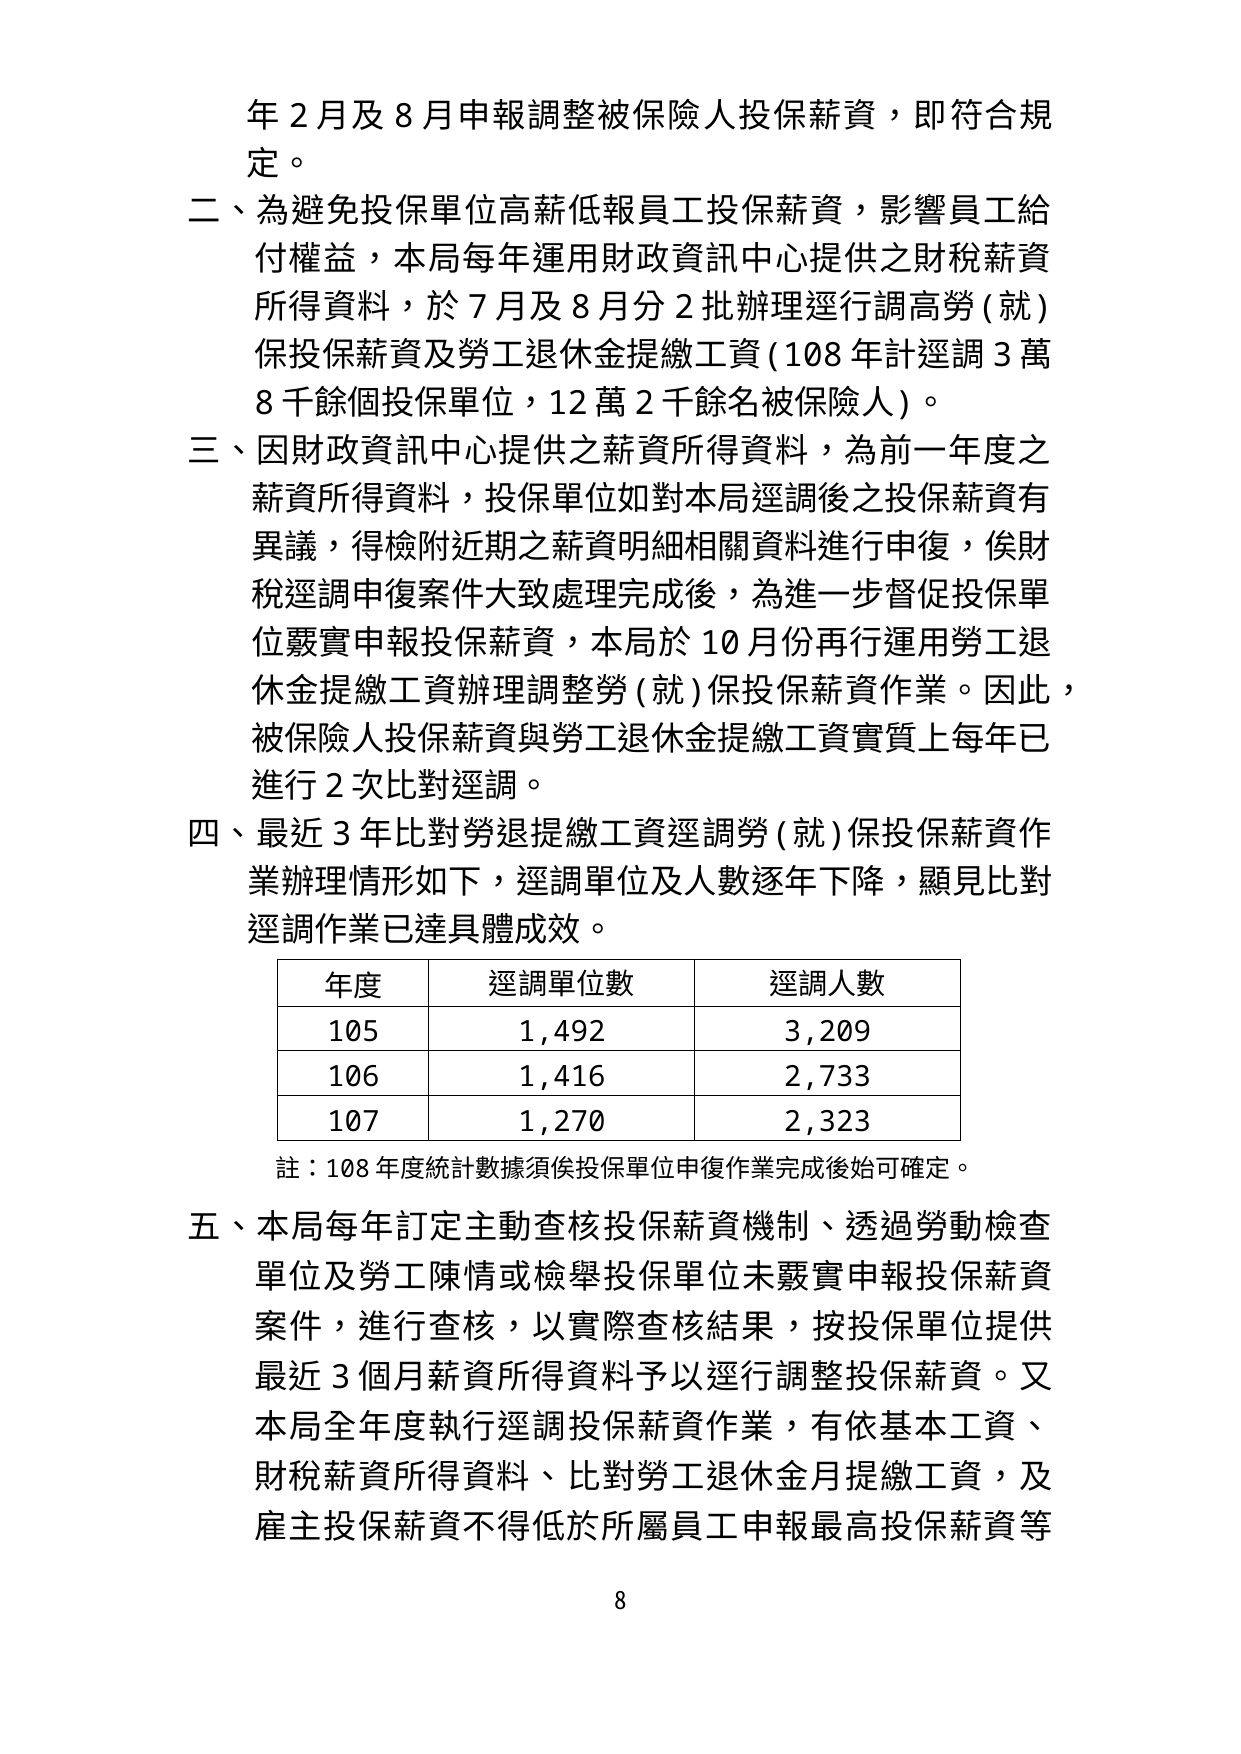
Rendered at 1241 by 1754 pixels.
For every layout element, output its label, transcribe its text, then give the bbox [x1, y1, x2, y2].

text 二、為避免投保單位高薪低報員工投保薪資，影響員工給付權益，本局每年運用財政資訊中心提供之財稅薪資所得資料，於7月及8月分2批辦理逕行調高勞(就)保投保薪資及勞工退休金提繳工資(108年計逕調3萬8千餘個投保單位，12萬2千餘名被保險人)。 [187, 184, 1053, 424]
text 四、最近3年比對勞退提繳工資逕調勞(就)保投保薪資作業辦理情形如下，逕調單位及人數逐年下降，顯見比對逕調作業已達具體成效。 [187, 807, 1053, 951]
text 一、現行勞工（就業）保險投保薪資分級表最高等級為45,800元，部分工時最低為11,100元；勞工退休金月提繳工資分級表最低為1,500元，最高為150,000元。「勞工退休金提繳工資調整表」專用表之設計係提供勞工退休金提繳工資未達11,100元、高於45,800元及未投保勞(就)保，僅提繳勞工退休金者專用，又投保單位使用勞工退休金專用月提繳工資調整表，並無同時申報調整勞(就)保投保薪資之意思表示。又投保單位為即時反映勞工薪資所得變動情形，而按月調整月提繳工資，以保障勞工退休金權益。然依勞工保險條例第14條規定，被保險人之薪資，如在當年2月至7月調整時，投保單位應於當年8月底前將調整後之月投保薪資通知保險人；如在當年8月至次年1月調整時，應於次年2月底前通知保險人，是以，投保單位於每年2月及8月申報調整被保險人投保薪資，即符合規定。 [187, 89, 1053, 184]
text 三、因財政資訊中心提供之薪資所得資料，為前一年度之薪資所得資料，投保單位如對本局逕調後之投保薪資有異議，得檢附近期之薪資明細相關資料進行申復，俟財稅逕調申復案件大致處理完成後，為進一步督促投保單位覈實申報投保薪資，本局於10月份再行運用勞工退休金提繳工資辦理調整勞(就)保投保薪資作業。因此，被保險人投保薪資與勞工退休金提繳工資實質上每年已進行2次比對逕調。 [187, 424, 1053, 807]
table_cell 2,323 [695, 1096, 960, 1140]
table_header 逕調單位數 [429, 960, 694, 1006]
table_cell 107 [278, 1096, 428, 1140]
table_cell 105 [278, 1007, 428, 1050]
table_cell 1,416 [429, 1051, 694, 1095]
table_cell 106 [278, 1051, 428, 1095]
table_header 逕調人數 [695, 960, 960, 1006]
table_header 年度 [278, 960, 428, 1006]
table_cell 1,492 [429, 1007, 694, 1050]
text 五、本局每年訂定主動查核投保薪資機制、透過勞動檢查單位及勞工陳情或檢舉投保單位未覈實申報投保薪資案件，進行查核，以實際查核結果，按投保單位提供最近3個月薪資所得資料予以逕行調整投保薪資。又本局全年度執行逕調投保薪資作業，有依基本工資、財稅薪資所得資料、比對勞工退休金月提繳工資，及雇主投保薪資不得低於所屬員工申報最高投保薪資等 [187, 1198, 1053, 1548]
text 註：108年度統計數據須俟投保單位申復作業完成後始可確定。 [275, 1141, 1053, 1187]
table_cell 2,733 [695, 1051, 960, 1095]
table_cell 1,270 [429, 1096, 694, 1140]
table_cell 3,209 [695, 1007, 960, 1050]
